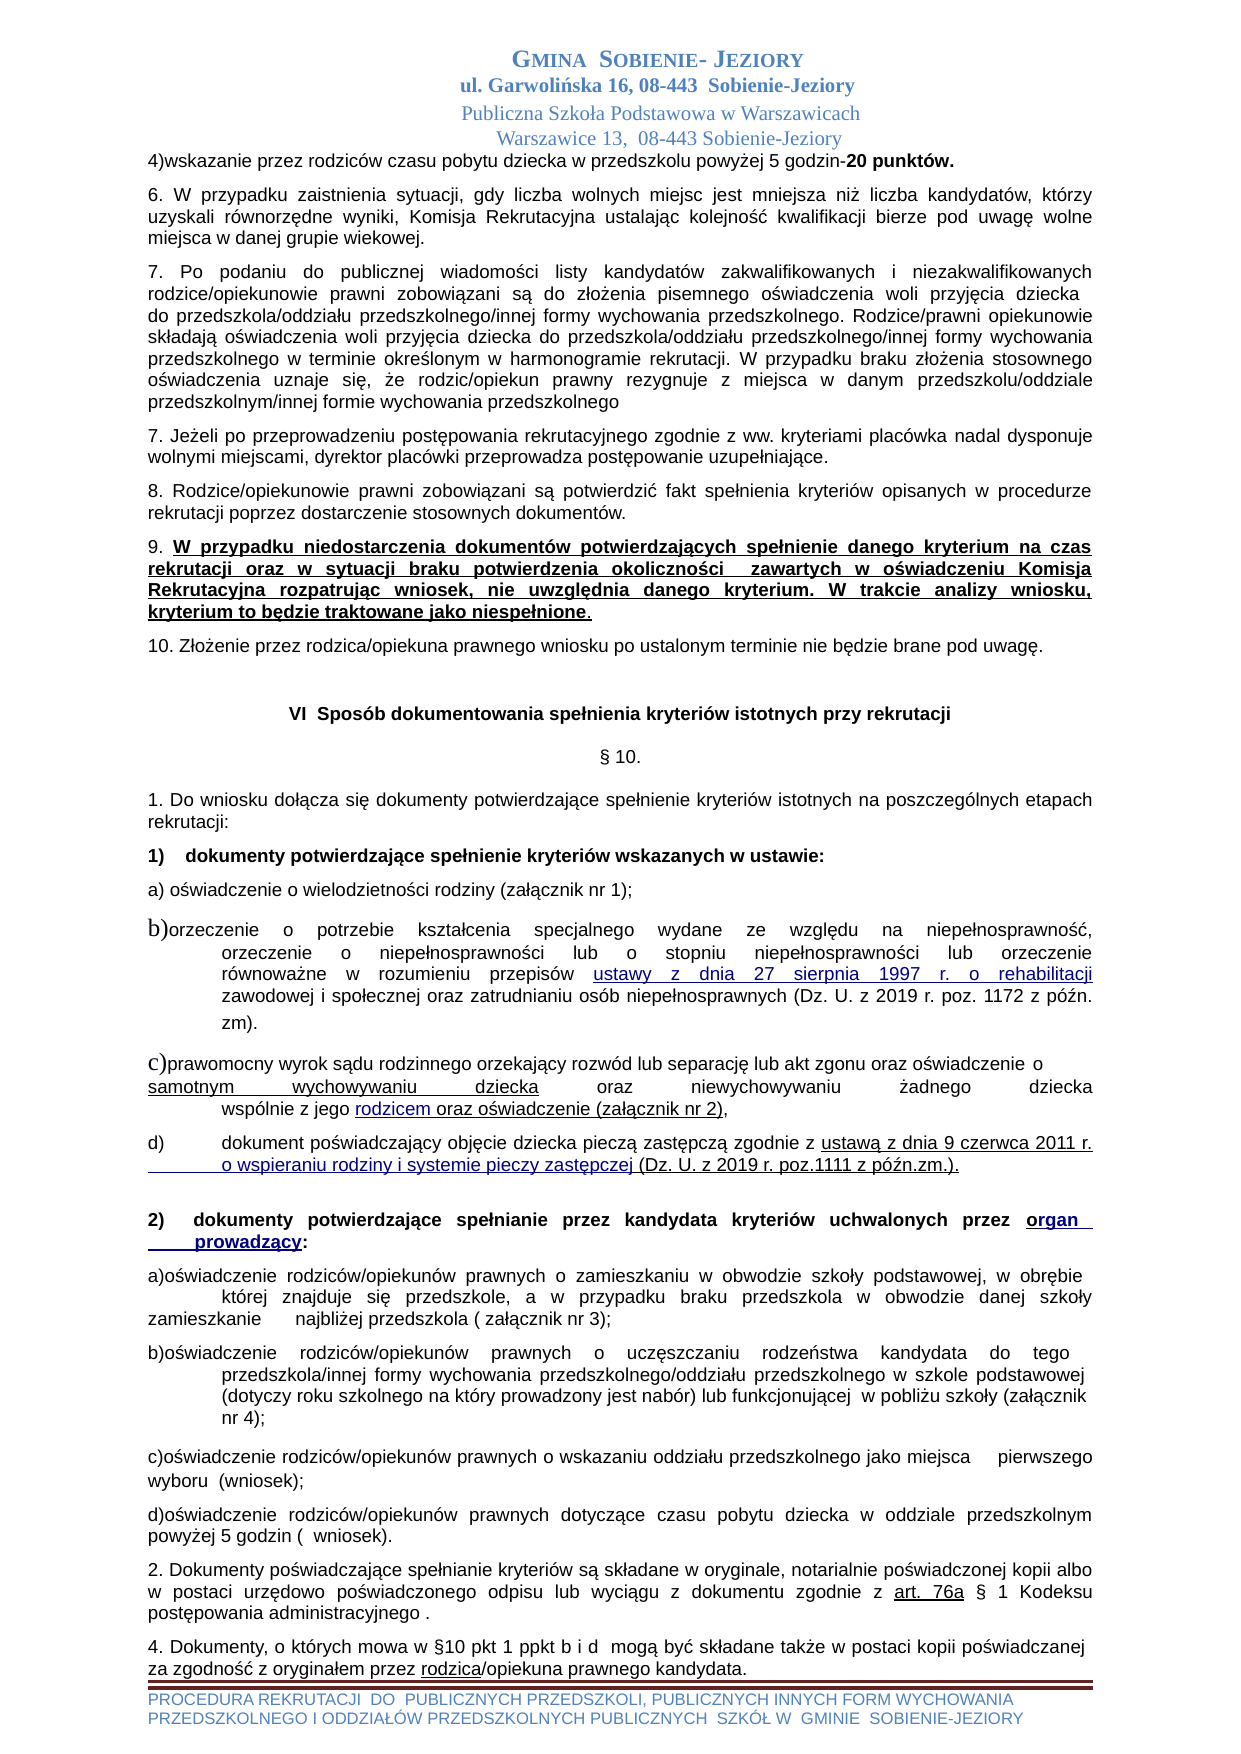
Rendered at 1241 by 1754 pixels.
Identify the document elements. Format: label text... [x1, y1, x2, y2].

text 9. W przypadku niedostarczenia dokumentów potwierdzających spełnienie danego kryterium na czas rekrutacji oraz w sytuacji braku potwierdzenia okoliczności zawartych w oświadczeniu Komisja Rekrutacyjna rozpatrując wniosek, nie uwzględnia danego kryterium. W trakcie analizy wniosku, kryterium to będzie traktowane jako niespełnione. [148, 536, 1093, 622]
list oświadczenie rodziców/opiekunów prawnych o wskazaniu oddziału przedszkolnego jako miejsca pierwszego wyboru (wniosek); [148, 1441, 1093, 1491]
text 7. Po podaniu do publicznej wiadomości listy kandydatów zakwalifikowanych i niezakwalifikowanych rodzice/opiekunowie prawni zobowiązani są do złożenia pisemnego oświadczenia woli przyjęcia dziecka do przedszkola/oddziału przedszkolnego/innej formy wychowania przedszkolnego. Rodzice/prawni opiekunowie składają oświadczenia woli przyjęcia dziecka do przedszkola/oddziału przedszkolnego/innej formy wychowania przedszkolnego w terminie określonym w harmonogramie rekrutacji. W przypadku braku złożenia stosownego oświadczenia uznaje się, że rodzic/opiekun prawny rezygnuje z miejsca w danym przedszkolu/oddziale przedszkolnym/innej formie wychowania przedszkolnego [148, 261, 1093, 412]
text 2) dokumenty potwierdzające spełnianie przez kandydata kryteriów uchwalonych przez organ prowadzący: [148, 1209, 1093, 1252]
list orzeczenie o potrzebie kształcenia specjalnego wydane ze względu na niepełnosprawność, orzeczenie o niepełnosprawności lub o stopniu niepełnosprawności lub orzeczenie równoważne w rozumieniu przepisów ustawy z dnia 27 sierpnia 1997 r. o rehabilitacji zawodowej i społecznej oraz zatrudnianiu osób niepełnosprawnych (Dz. U. z 2019 r. poz. 1172 z późn. zm). [148, 913, 1093, 1035]
list oświadczenie rodziców/opiekunów prawnych o zamieszkaniu w obwodzie szkoły podstawowej, w obrębie której znajduje się przedszkole, a w przypadku braku przedszkola w obwodzie danej szkoły zamieszkanie najbliżej przedszkola ( załącznik nr 3); [148, 1265, 1093, 1329]
text 8. Rodzice/opiekunowie prawni zobowiązani są potwierdzić fakt spełnienia kryteriów opisanych w procedurze rekrutacji poprzez dostarczenie stosownych dokumentów. [148, 480, 1093, 523]
list oświadczenie rodziców/opiekunów prawnych dotyczące czasu pobytu dziecka w oddziale przedszkolnym powyżej 5 godzin ( wniosek). [148, 1503, 1093, 1547]
text 6. W przypadku zaistnienia sytuacji, gdy liczba wolnych miejsc jest mniejsza niż liczba kandydatów, którzy uzyskali równorzędne wyniki, Komisja Rekrutacyjna ustalając kolejność kwalifikacji bierze pod uwagę wolne miejsca w danej grupie wiekowej. [148, 184, 1093, 249]
text 1. Do wniosku dołącza się dokumenty potwierdzające spełnienie kryteriów istotnych na poszczególnych etapach rekrutacji: [148, 789, 1093, 832]
text 2. Dokumenty poświadczające spełnianie kryteriów są składane w oryginale, notarialnie poświadczonej kopii albo w postaci urzędowo poświadczonego odpisu lub wyciągu z dokumentu zgodnie z art. 76a § 1 Kodeksu postępowania administracyjnego . [148, 1559, 1093, 1624]
list oświadczenie rodziców/opiekunów prawnych o uczęszczaniu rodzeństwa kandydata do tego przedszkola/innej formy wychowania przedszkolnego/oddziału przedszkolnego w szkole podstawowej (dotyczy roku szkolnego na który prowadzony jest nabór) lub funkcjonującej w pobliżu szkoły (załącznik nr 4); [148, 1342, 1093, 1428]
text VI Sposób dokumentowania spełnienia kryteriów istotnych przy rekrutacji [148, 703, 1093, 724]
text § 10. [148, 746, 1093, 767]
text 10. Złożenie przez rodzica/opiekuna prawnego wniosku po ustalonym terminie nie będzie brane pod uwagę. [148, 635, 1093, 656]
list prawomocny wyrok sądu rodzinnego orzekający rozwód lub separację lub akt zgonu oraz oświadczenie o samotnym wychowywaniu dziecka oraz niewychowywaniu żadnego dziecka wspólnie z jego rodzicem oraz oświadczenie (załącznik nr 2), [148, 1047, 1093, 1119]
list oświadczenie o wielodzietności rodziny (załącznik nr 1); [148, 879, 1093, 900]
text 1) dokumenty potwierdzające spełnienie kryteriów wskazanych w ustawie: [148, 845, 1093, 866]
list wskazanie przez rodziców czasu pobytu dziecka w przedszkolu powyżej 5 godzin-20 punktów. [148, 150, 1093, 172]
text 7. Jeżeli po przeprowadzeniu postępowania rekrutacyjnego zgodnie z ww. kryteriami placówka nadal dysponuje wolnymi miejscami, dyrektor placówki przeprowadza postępowanie uzupełniające. [148, 425, 1093, 468]
text 4. Dokumenty, o których mowa w §10 pkt 1 ppkt b i d mogą być składane także w postaci kopii poświadczanej za zgodność z oryginałem przez rodzica/opiekuna prawnego kandydata. [148, 1636, 1093, 1679]
text d) dokument poświadczający objęcie dziecka pieczą zastępczą zgodnie z ustawą z dnia 9 czerwca 2011 r. o wspieraniu rodziny i systemie pieczy zastępczej (Dz. U. z 2019 r. poz.1111 z późn.zm.). [148, 1132, 1093, 1175]
